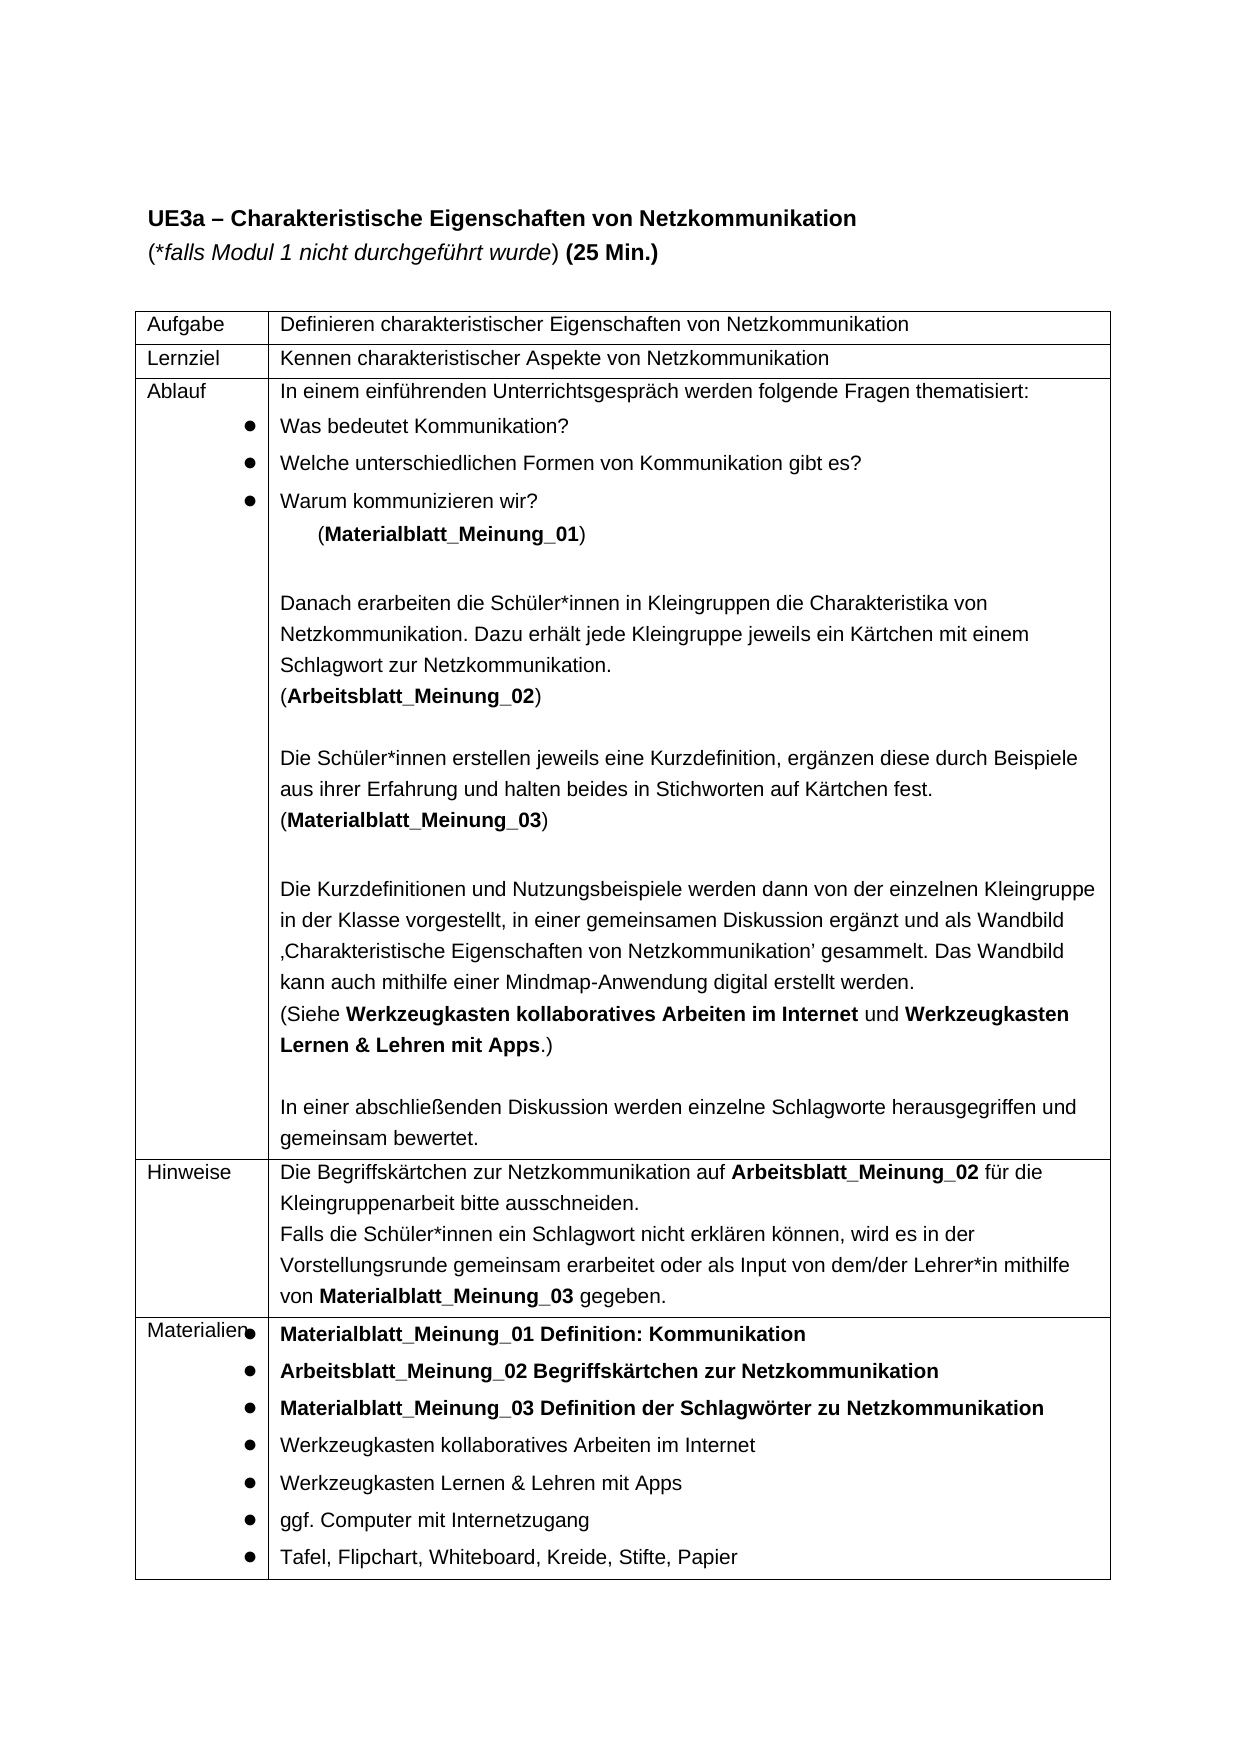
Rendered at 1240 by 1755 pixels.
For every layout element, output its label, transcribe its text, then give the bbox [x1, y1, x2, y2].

table_cell Kennen charakteristischer Aspekte von Netzkommunikation [269, 345, 1110, 378]
text (*falls Modul 1 nicht durchgeführt wurde) (25 Min.) [148, 239, 1092, 266]
table_cell In einem einführenden Unterrichtsgespräch werden folgende Fragen thematisiert: Was bedeutet Kommunikation? Welche unterschiedlichen Formen von Kommunikation gibt es? Warum kommunizieren wir? (Materialblatt_Meinung_01) Danach erarbeiten die Schüler*innen in Kleingruppen die Charakteristika von Netzkommunikation. Dazu erhält jede Kleingruppe jeweils ein Kärtchen mit einem Schlagwort zur Netzkommunikation. (Arbeitsblatt_Meinung_02) Die Schüler*innen erstellen jeweils eine Kurzdefinition, ergänzen diese durch Beispiele aus ihrer Erfahrung und halten beides in Stichworten auf Kärtchen fest. (Materialblatt_Meinung_03) Die Kurzdefinitionen und Nutzungsbeispiele werden dann von der einzelnen Kleingruppe in der Klasse vorgestellt, in einer gemeinsamen Diskussion ergänzt und als Wandbild ‚Charakteristische Eigenschaften von Netzkommunikation’ gesammelt. Das Wandbild kann auch mithilfe einer Mindmap-Anwendung digital erstellt werden. (Siehe Werkzeugkasten kollaboratives Arbeiten im Internet und Werkzeugkasten Lernen & Lehren mit Apps.) In einer abschließenden Diskussion werden einzelne Schlagworte herausgegriffen und gemeinsam bewertet. [269, 379, 1110, 1158]
table_cell Materialien [136, 1318, 268, 1579]
table_cell Lernziel [136, 345, 268, 378]
table_cell Hinweise [136, 1160, 268, 1317]
table_header Aufgabe [136, 312, 268, 344]
table_cell Ablauf [136, 379, 268, 1158]
table_cell Materialblatt_Meinung_01 Definition: Kommunikation Arbeitsblatt_Meinung_02 Begriffskärtchen zur Netzkommunikation Materialblatt_Meinung_03 Definition der Schlagwörter zu Netzkommunikation Werkzeugkasten kollaboratives Arbeiten im Internet Werkzeugkasten Lernen & Lehren mit Apps ggf. Computer mit Internetzugang Tafel, Flipchart, Whiteboard, Kreide, Stifte, Papier [269, 1318, 1110, 1579]
text UE3a – Charakteristische Eigenschaften von Netzkommunikation [148, 205, 1092, 231]
table_cell Die Begriffskärtchen zur Netzkommunikation auf Arbeitsblatt_Meinung_02 für die Kleingruppenarbeit bitte ausschneiden. Falls die Schüler*innen ein Schlagwort nicht erklären können, wird es in der Vorstellungsrunde gemeinsam erarbeitet oder als Input von dem/der Lehrer*in mithilfe von Materialblatt_Meinung_03 gegeben. [269, 1160, 1110, 1317]
table_header Definieren charakteristischer Eigenschaften von Netzkommunikation [269, 312, 1110, 344]
